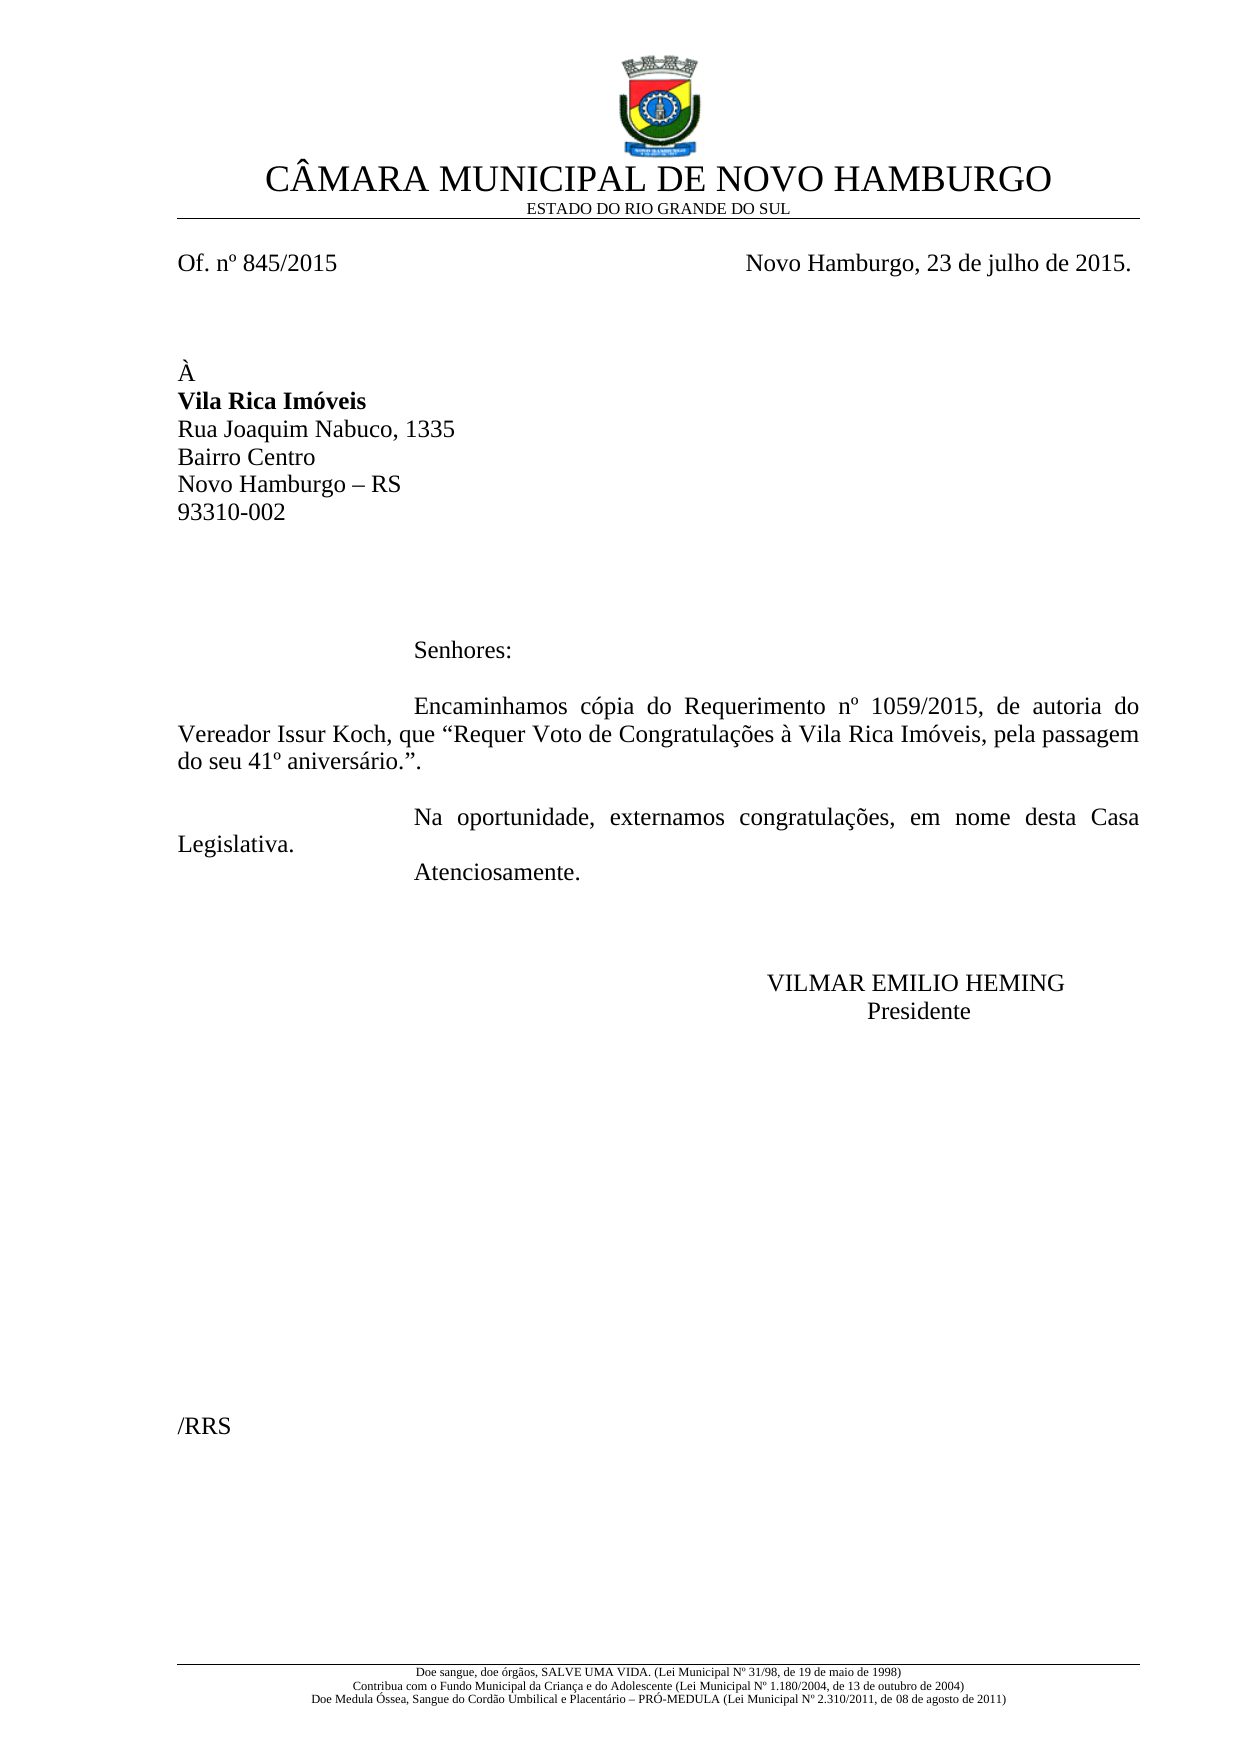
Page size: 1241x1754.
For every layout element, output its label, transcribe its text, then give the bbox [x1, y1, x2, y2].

picture [612, 47, 705, 163]
text Bairro Centro [177, 443, 1140, 470]
text Na oportunidade, externamos congratulações, em nome desta Casa Legislativa. [177, 803, 1140, 858]
text Atenciosamente. [177, 858, 1140, 886]
text Presidente [177, 997, 1140, 1024]
text À [177, 359, 1140, 387]
text Rua Joaquim Nabuco, 1335 [177, 415, 1140, 443]
text Vila Rica Imóveis [177, 387, 1140, 415]
text Novo Hamburgo – RS [177, 470, 1140, 498]
text Of. nº 845/2015 Novo Hamburgo, 23 de julho de 2015. [177, 249, 1140, 276]
text Senhores: [177, 637, 1140, 664]
text /RRS [177, 1412, 1140, 1440]
text 93310-002 [177, 498, 1140, 526]
text VILMAR EMILIO HEMING [177, 969, 1140, 997]
text Encaminhamos cópia do Requerimento nº 1059/2015, de autoria do Vereador Issur Koch, que “Requer Voto de Congratulações à Vila Rica Imóveis, pela passagem do seu 41º aniversário.”. [177, 692, 1140, 775]
